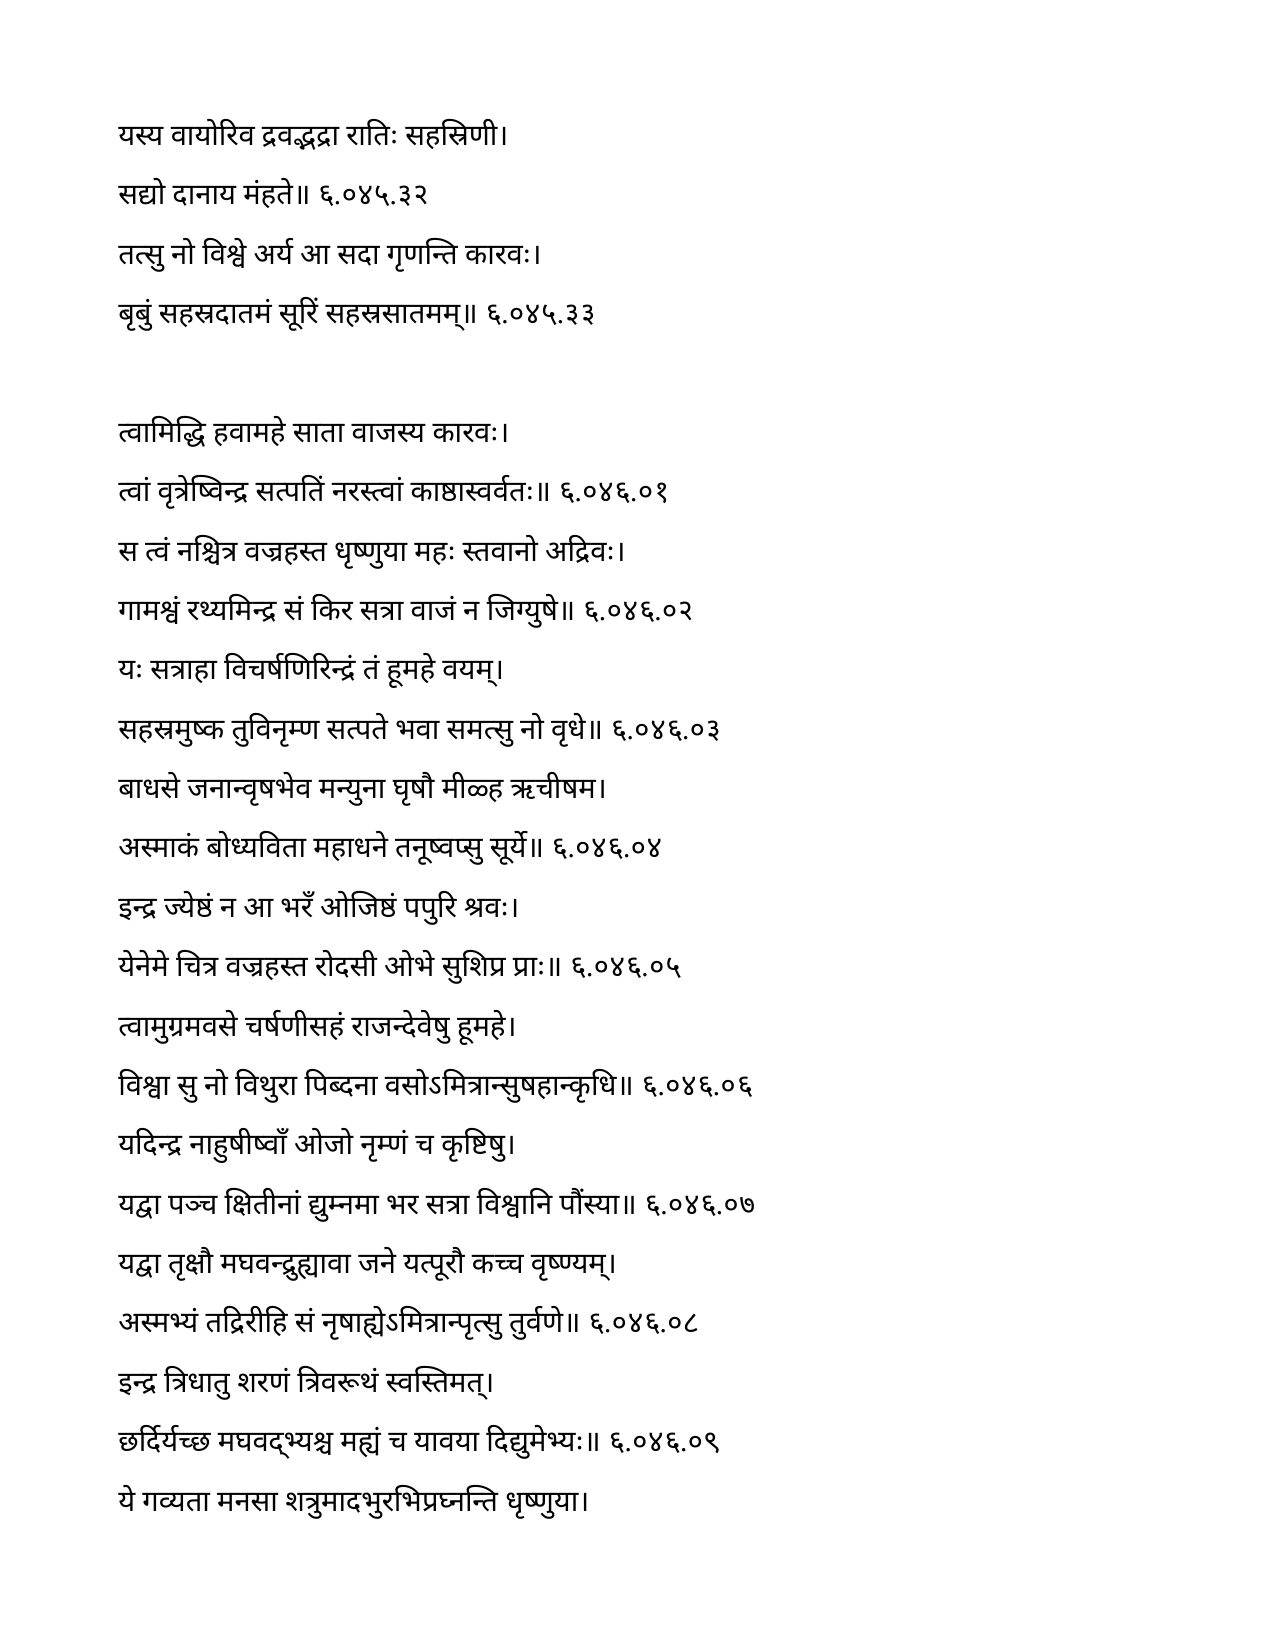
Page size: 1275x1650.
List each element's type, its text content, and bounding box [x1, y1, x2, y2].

text इन्द्र ज्येष्ठं न आ भरँ ओजिष्ठं पपुरि श्रवः। [118, 890, 1157, 923]
text यद्वा तृक्षौ मघवन्द्रुह्यावा जने यत्पूरौ कच्च वृष्ण्यम्। [118, 1246, 1157, 1280]
text येनेमे चित्र वज्रहस्त रोदसी ओभे सुशिप्र प्राः॥ ६.०४६.०५ [118, 949, 1157, 983]
text यदिन्द्र नाहुषीष्वाँ ओजो नृम्णं च कृष्टिषु। [118, 1127, 1157, 1161]
text त्वां वृत्रेष्विन्द्र सत्पतिं नरस्त्वां काष्ठास्वर्वतः॥ ६.०४६.०१ [118, 474, 1157, 508]
text गामश्वं रथ्यमिन्द्र सं किर सत्रा वाजं न जिग्युषे॥ ६.०४६.०२ [118, 593, 1157, 627]
text छर्दिर्यच्छ मघवद्भ्यश्च मह्यं च यावया दिद्युमेभ्यः॥ ६.०४६.०९ [118, 1424, 1157, 1458]
text अस्मभ्यं तद्रिरीहि सं नृषाह्येऽमित्रान्पृत्सु तुर्वणे॥ ६.०४६.०८ [412, 1306, 537, 1339]
text त्वामुग्रमवसे चर्षणीसहं राजन्देवेषु हूमहे। [118, 1009, 1157, 1042]
text सद्यो दानाय मंहते॥ ६.०४५.३२ [118, 177, 1157, 211]
text विश्वा सु नो विथुरा पिब्दना वसोऽमित्रान्सुषहान्कृधि॥ ६.०४६.०६ [118, 1068, 1157, 1102]
text इन्द्र त्रिधातु शरणं त्रिवरूथं स्वस्तिमत्। [118, 1365, 1157, 1398]
text त्वामिद्धि हवामहे साता वाजस्य कारवः। [118, 415, 1157, 448]
text बाधसे जनान्वृषभेव मन्युना घृषौ मीळ्ह ऋचीषम। [118, 771, 1157, 805]
text अस्माकं बोध्यविता महाधने तनूष्वप्सु सूर्ये॥ ६.०४६.०४ [118, 831, 521, 864]
text अस्मभ्यं तद्रिरीहि सं नृषाह्येऽमित्रान्पृत्सु तुर्वणे॥ ६.०४६.०८ [523, 1306, 1157, 1339]
text बृबुं सहस्रदातमं सूरिं सहस्रसातमम्॥ ६.०४५.३३ [118, 296, 1157, 330]
text तत्सु नो विश्वे अर्य आ सदा गृणन्ति कारवः। [118, 237, 1157, 270]
text अस्मभ्यं तद्रिरीहि सं नृषाह्येऽमित्रान्पृत्सु तुर्वणे॥ ६.०४६.०८ [332, 1306, 468, 1339]
text यः सत्राहा विचर्षणिरिन्द्रं तं हूमहे वयम्। [118, 652, 1157, 686]
text यद्वा पञ्च क्षितीनां द्युम्नमा भर सत्रा विश्वानि पौंस्या॥ ६.०४६.०७ [118, 1187, 1157, 1220]
text सहस्रमुष्क तुविनृम्ण सत्पते भवा समत्सु नो वृधे॥ ६.०४६.०३ [118, 712, 1157, 745]
text यस्य वायोरिव द्रवद्भद्रा रातिः सहस्रिणी। [118, 118, 1157, 152]
text अस्मभ्यं तद्रिरीहि सं नृषाह्येऽमित्रान्पृत्सु तुर्वणे॥ ६.०४६.०८ [118, 1306, 380, 1339]
text स त्वं नश्चित्र वज्रहस्त धृष्णुया महः स्तवानो अद्रिवः। [118, 534, 1157, 567]
text ये गव्यता मनसा शत्रुमादभुरभिप्रघ्नन्ति धृष्णुया। [118, 1484, 1157, 1517]
text अस्माकं बोध्यविता महाधने तनूष्वप्सु सूर्ये॥ ६.०४६.०४ [425, 841, 480, 864]
text अस्माकं बोध्यविता महाधने तनूष्वप्सु सूर्ये॥ ६.०४६.०४ [506, 831, 1157, 864]
